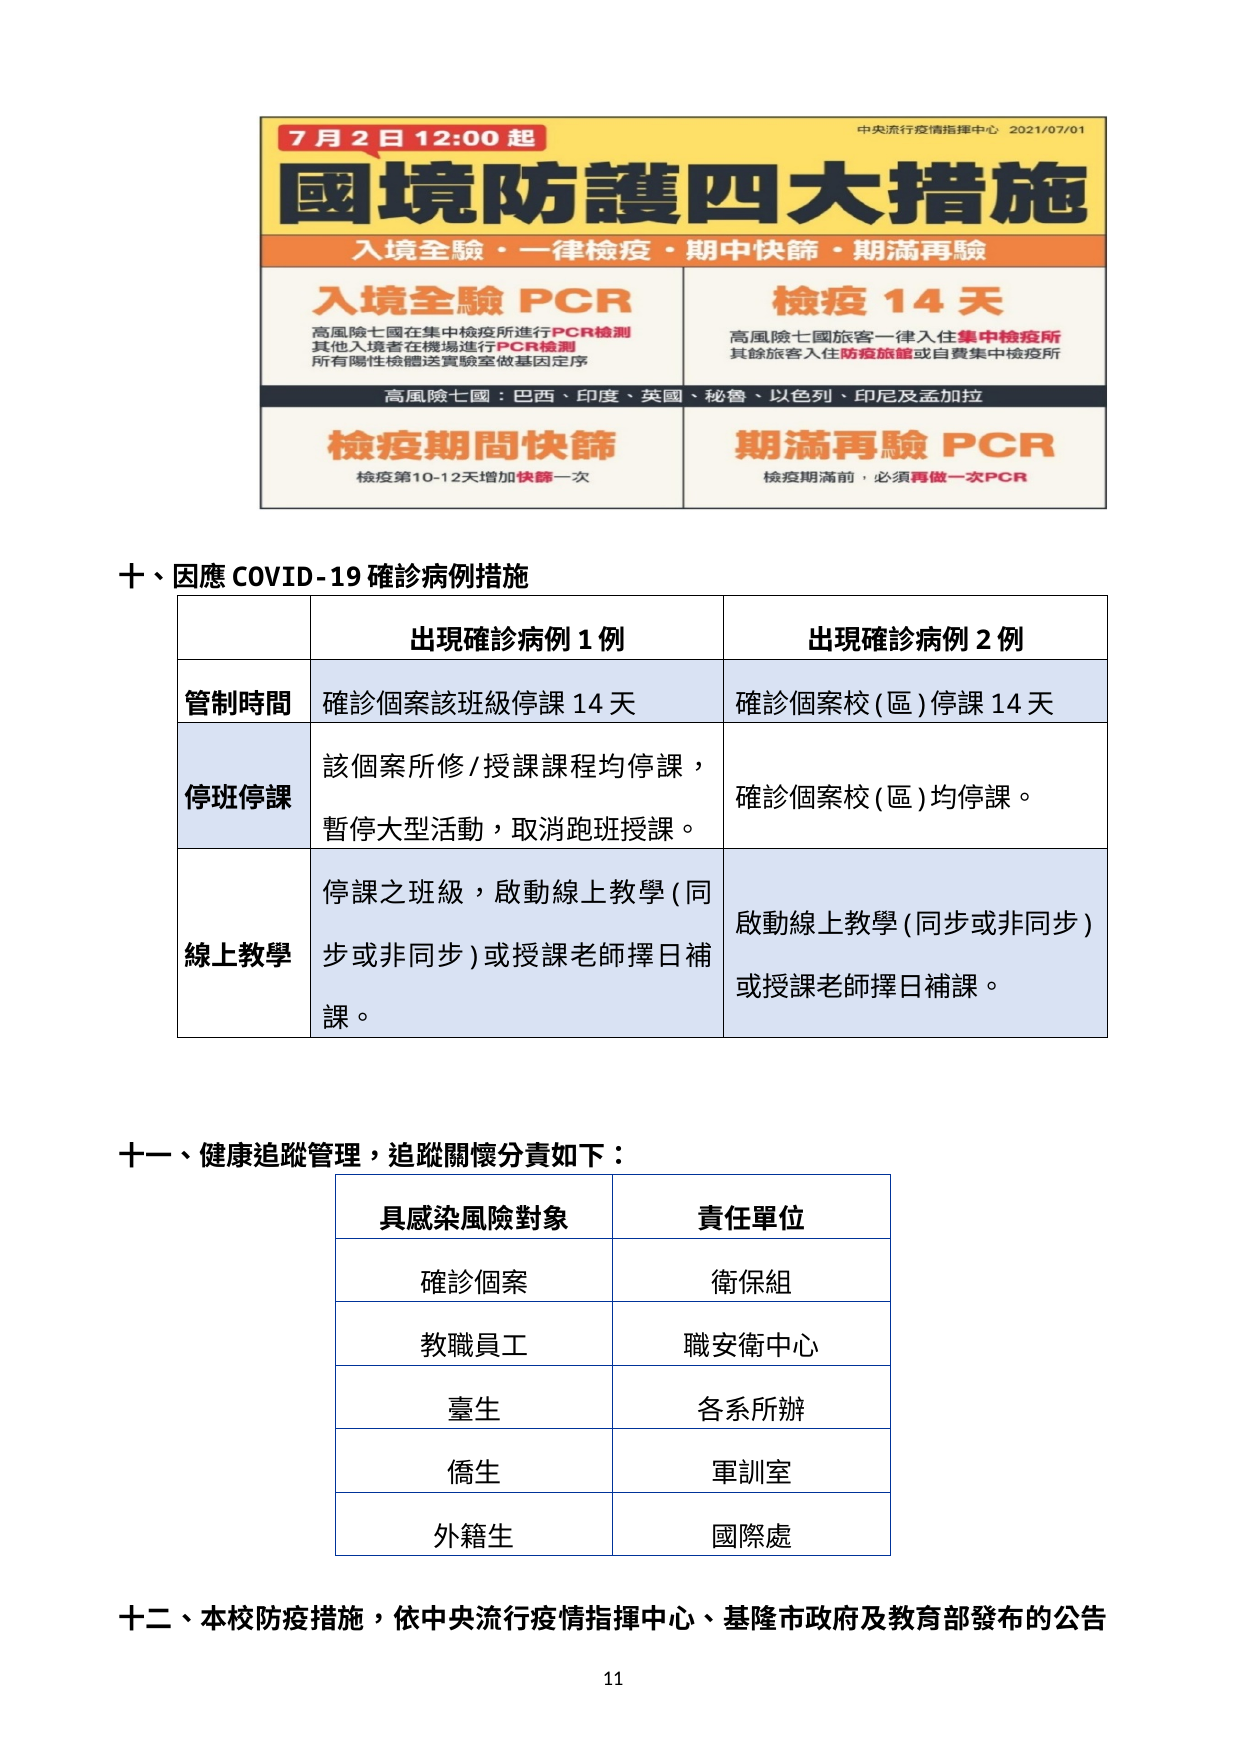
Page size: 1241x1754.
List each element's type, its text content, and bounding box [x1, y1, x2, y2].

table_cell 各系所辦 [613, 1366, 890, 1428]
table_cell 啟動線上教學(同步或非同步)或授課老師擇日補課。 [724, 849, 1107, 1037]
table_header 出現確診病例2例 [724, 596, 1107, 659]
table_cell 確診個案 [336, 1239, 612, 1301]
table_header [178, 596, 310, 659]
table_cell 確診個案該班級停課14天 [311, 660, 723, 722]
text 十一、健康追蹤管理，追蹤關懷分責如下： [118, 1112, 1107, 1174]
table_cell 教職員工 [336, 1302, 612, 1365]
table_cell 臺生 [336, 1366, 612, 1428]
table_cell 外籍生 [336, 1493, 612, 1555]
table_cell 國際處 [613, 1493, 890, 1555]
table_cell 確診個案校(區)均停課。 [724, 723, 1107, 848]
table_cell 停班停課 [178, 723, 310, 848]
table_cell 職安衛中心 [613, 1302, 890, 1365]
table_cell 軍訓室 [613, 1429, 890, 1492]
table_cell 該個案所修/授課課程均停課，暫停大型活動，取消跑班授課。 [311, 723, 723, 848]
table_header 責任單位 [613, 1175, 890, 1238]
table_cell 確診個案校(區)停課14天 [724, 660, 1107, 722]
table_header 出現確診病例1例 [311, 596, 723, 659]
table_header 具感染風險對象 [336, 1175, 612, 1238]
text 十二、本校防疫措施，依中央流行疫情指揮中心、基隆市政府及教育部發布的公告 [118, 1575, 1107, 1638]
table_cell 線上教學 [178, 849, 310, 1037]
table_cell 停課之班級，啟動線上教學(同步或非同步)或授課老師擇日補課。 [311, 849, 723, 1037]
text 十、因應COVID-19確診病例措施 [118, 533, 1107, 595]
table_cell 管制時間 [178, 660, 310, 722]
table_cell 衛保組 [613, 1239, 890, 1301]
table_cell 僑生 [336, 1429, 612, 1492]
